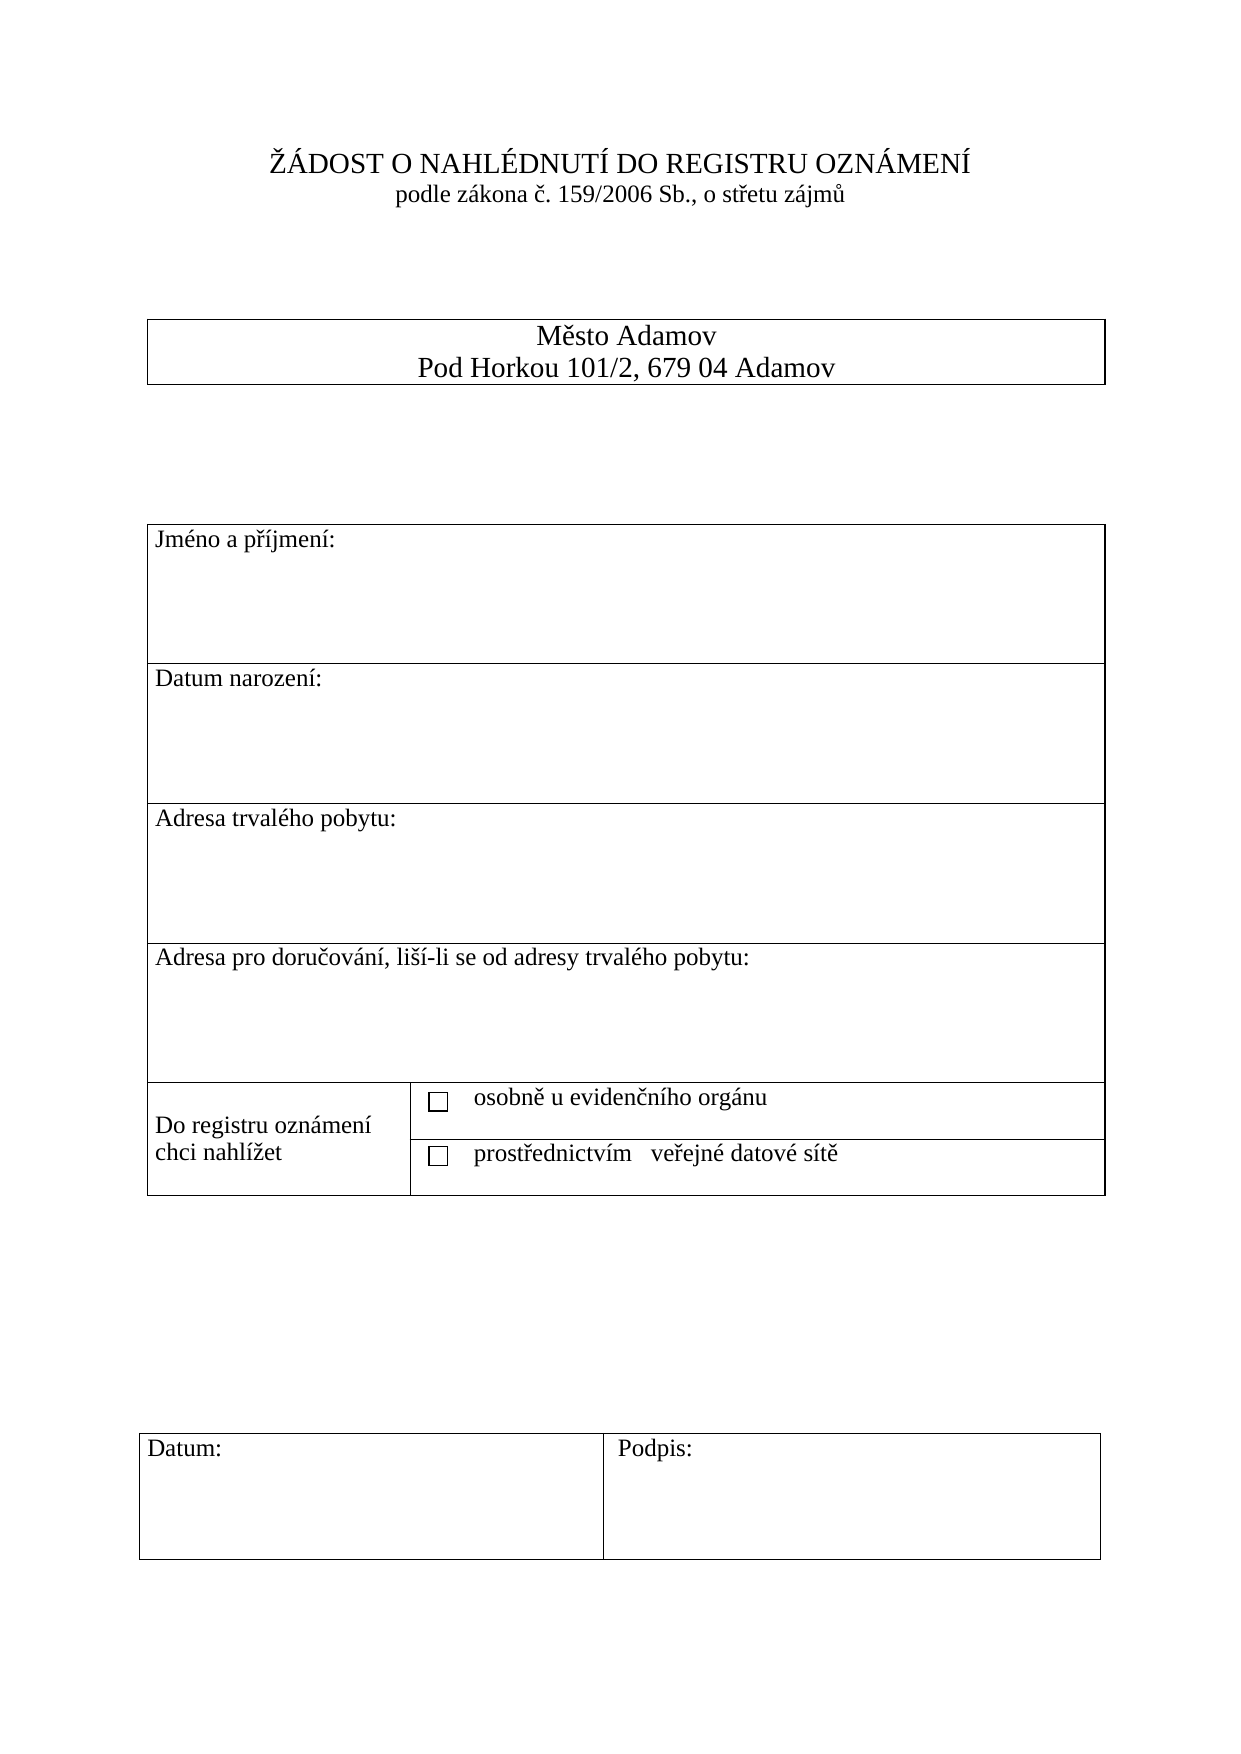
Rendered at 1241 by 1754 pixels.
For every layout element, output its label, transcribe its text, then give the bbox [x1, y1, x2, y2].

table_header Město Adamov Pod Horkou 101/2, 679 04 Adamov [148, 320, 1104, 384]
table_cell [148, 385, 1105, 524]
table_cell Jméno a příjmení: [148, 525, 1104, 663]
table_cell prostřednictvím veřejné datové sítě [411, 1140, 1104, 1195]
table_cell Do registru oznámení chci nahlížet [148, 1083, 410, 1195]
table_cell [148, 1196, 1105, 1307]
table_header osobně u evidenčního orgánu [411, 1083, 1104, 1138]
table_cell Datum narození: [148, 664, 1104, 803]
table_cell Adresa pro doručování, liší-li se od adresy trvalého pobytu: [148, 944, 1104, 1082]
text podle zákona č. 159/2006 Sb., o střetu zájmů [148, 180, 1092, 208]
text ŽÁDOST O NAHLÉDNUTÍ DO REGISTRU OZNÁMENÍ [148, 148, 1092, 180]
table_header Datum: [140, 1434, 603, 1559]
table_header Podpis: [604, 1434, 1100, 1559]
table_cell Adresa trvalého pobytu: [148, 804, 1104, 942]
